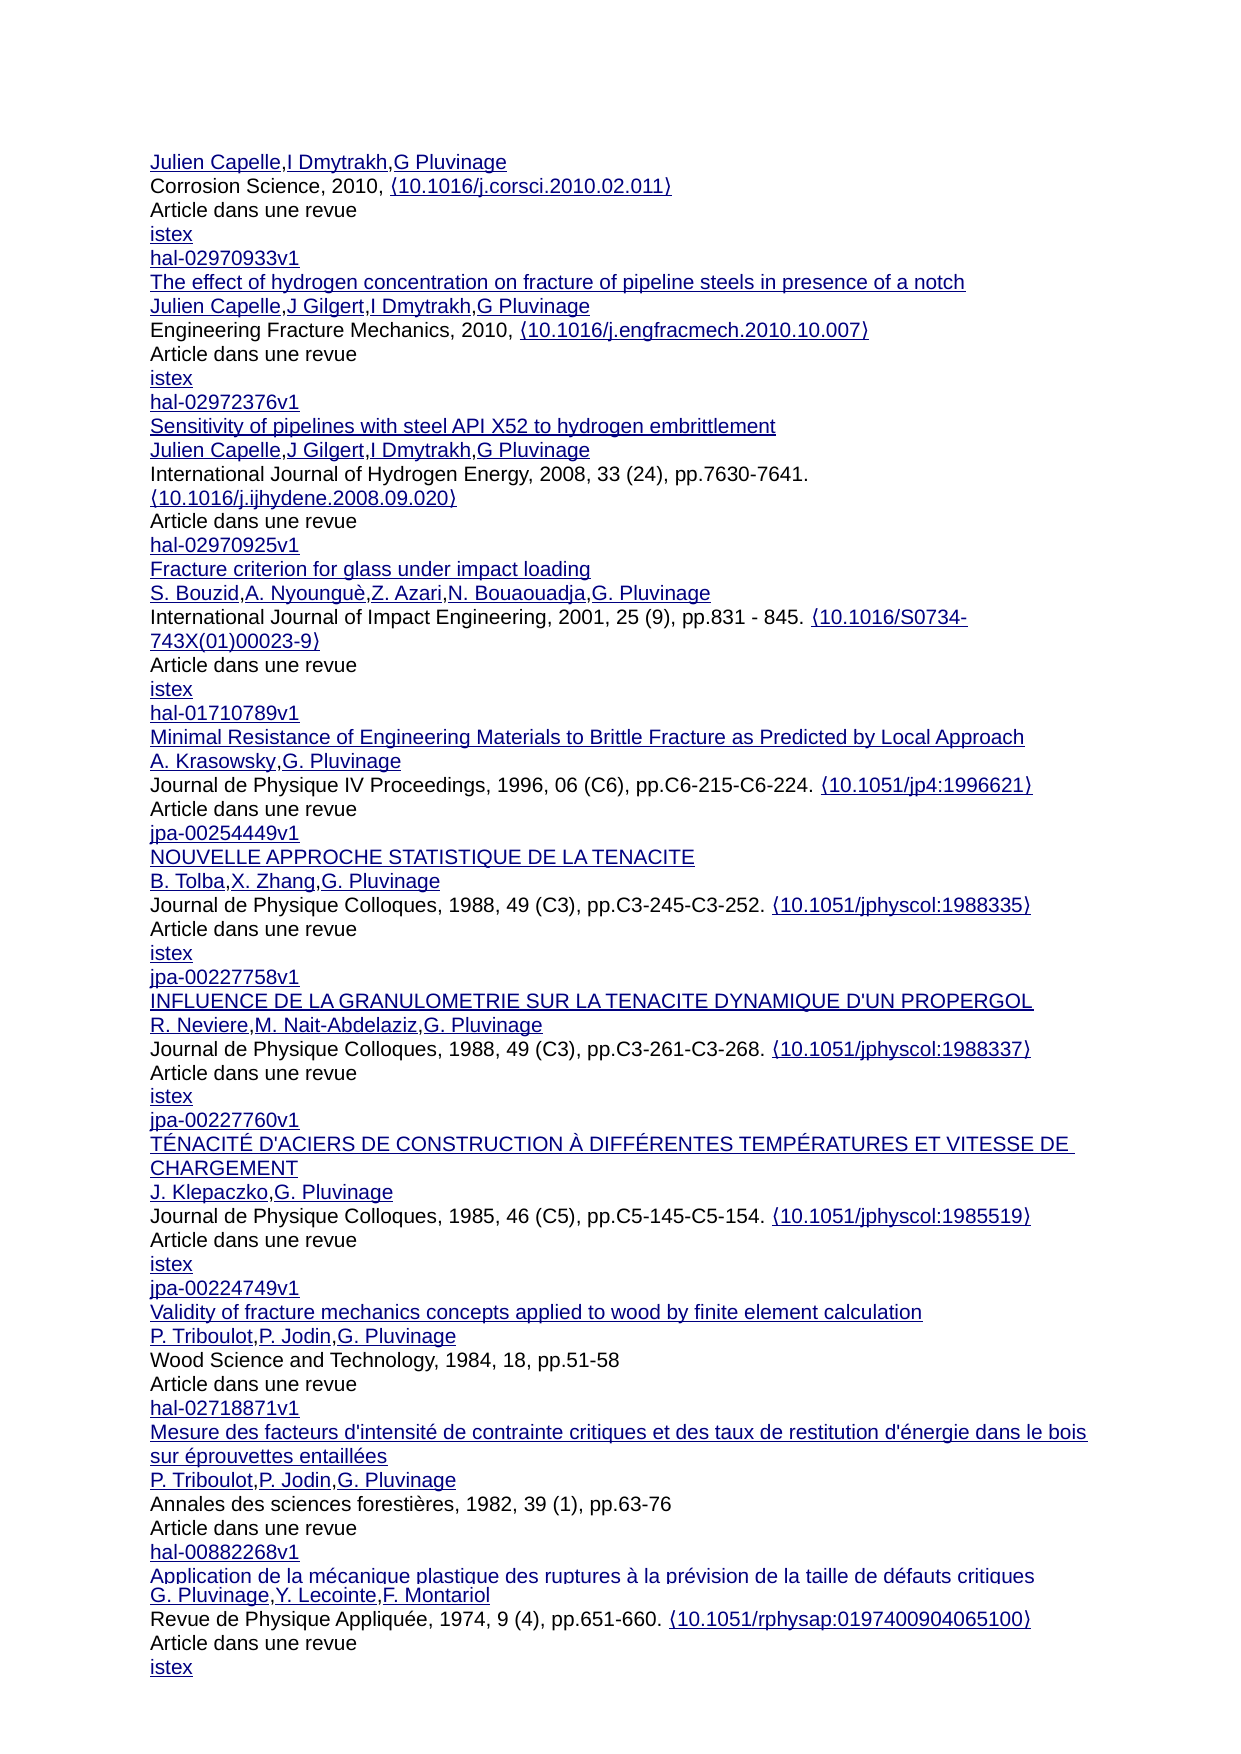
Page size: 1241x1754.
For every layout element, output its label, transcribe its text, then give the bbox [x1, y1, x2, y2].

table_cell Validity of fracture mechanics concepts applied to wood by finite element calculation P. Triboulot,P. Jodin,G. Pluvinage Wood Science and Technology, 1984, 18, pp.51-58 Article dans une revue hal-02718871v1 [150, 1300, 1090, 1420]
table_cell The effect of hydrogen concentration on fracture of pipeline steels in presence of a notch Julien Capelle,J Gilgert,I Dmytrakh,G Pluvinage Engineering Fracture Mechanics, 2010, ⟨10.1016/j.engfracmech.2010.10.007⟩ Article dans une revue istex hal-02972376v1 [150, 270, 1090, 413]
table_cell Fracture criterion for glass under impact loading S. Bouzid,A. Nyounguè,Z. Azari,N. Bouaouadja,G. Pluvinage International Journal of Impact Engineering, 2001, 25 (9), pp.831 - 845. ⟨10.1016/S0734-743X(01)00023-9⟩ Article dans une revue istex hal-01710789v1 [150, 557, 1090, 725]
table_cell Minimal Resistance of Engineering Materials to Brittle Fracture as Predicted by Local Approach A. Krasowsky,G. Pluvinage Journal de Physique IV Proceedings, 1996, 06 (C6), pp.C6-215-C6-224. ⟨10.1051/jp4:1996621⟩ Article dans une revue jpa-00254449v1 [150, 725, 1090, 845]
table_cell Sensitivity of pipelines with steel API X52 to hydrogen embrittlement Julien Capelle,J Gilgert,I Dmytrakh,G Pluvinage International Journal of Hydrogen Energy, 2008, 33 (24), pp.7630-7641. ⟨10.1016/j.ijhydene.2008.09.020⟩ Article dans une revue hal-02970925v1 [150, 414, 1090, 557]
table_cell Mesure des facteurs d'intensité de contrainte critiques et des taux de restitution d'énergie dans le bois sur éprouvettes entaillées P. Triboulot,P. Jodin,G. Pluvinage Annales des sciences forestières, 1982, 39 (1), pp.63-76 Article dans une revue hal-00882268v1 [150, 1420, 1090, 1563]
table_cell INFLUENCE DE LA GRANULOMETRIE SUR LA TENACITE DYNAMIQUE D'UN PROPERGOL R. Neviere,M. Nait-Abdelaziz,G. Pluvinage Journal de Physique Colloques, 1988, 49 (C3), pp.C3-261-C3-268. ⟨10.1051/jphyscol:1988337⟩ Article dans une revue istex jpa-00227760v1 [150, 989, 1090, 1132]
table_cell NOUVELLE APPROCHE STATISTIQUE DE LA TENACITE B. Tolba,X. Zhang,G. Pluvinage Journal de Physique Colloques, 1988, 49 (C3), pp.C3-245-C3-252. ⟨10.1051/jphyscol:1988335⟩ Article dans une revue istex jpa-00227758v1 [150, 845, 1090, 988]
table_cell Application de la mécanique plastique des ruptures à la prévision de la taille de défauts critiques G. Pluvinage,Y. Lecointe,F. Montariol Revue de Physique Appliquée, 1974, 9 (4), pp.651-660. ⟨10.1051/rphysap:0197400904065100⟩ Article dans une revue istex [150, 1564, 1090, 1679]
table_cell TÉNACITÉ D'ACIERS DE CONSTRUCTION À DIFFÉRENTES TEMPÉRATURES ET VITESSE DE CHARGEMENT J. Klepaczko,G. Pluvinage Journal de Physique Colloques, 1985, 46 (C5), pp.C5-145-C5-154. ⟨10.1051/jphyscol:1985519⟩ Article dans une revue istex jpa-00224749v1 [150, 1132, 1090, 1300]
table_cell Julien Capelle,I Dmytrakh,G Pluvinage Corrosion Science, 2010, ⟨10.1016/j.corsci.2010.02.011⟩ Article dans une revue istex hal-02970933v1 [150, 150, 1090, 270]
